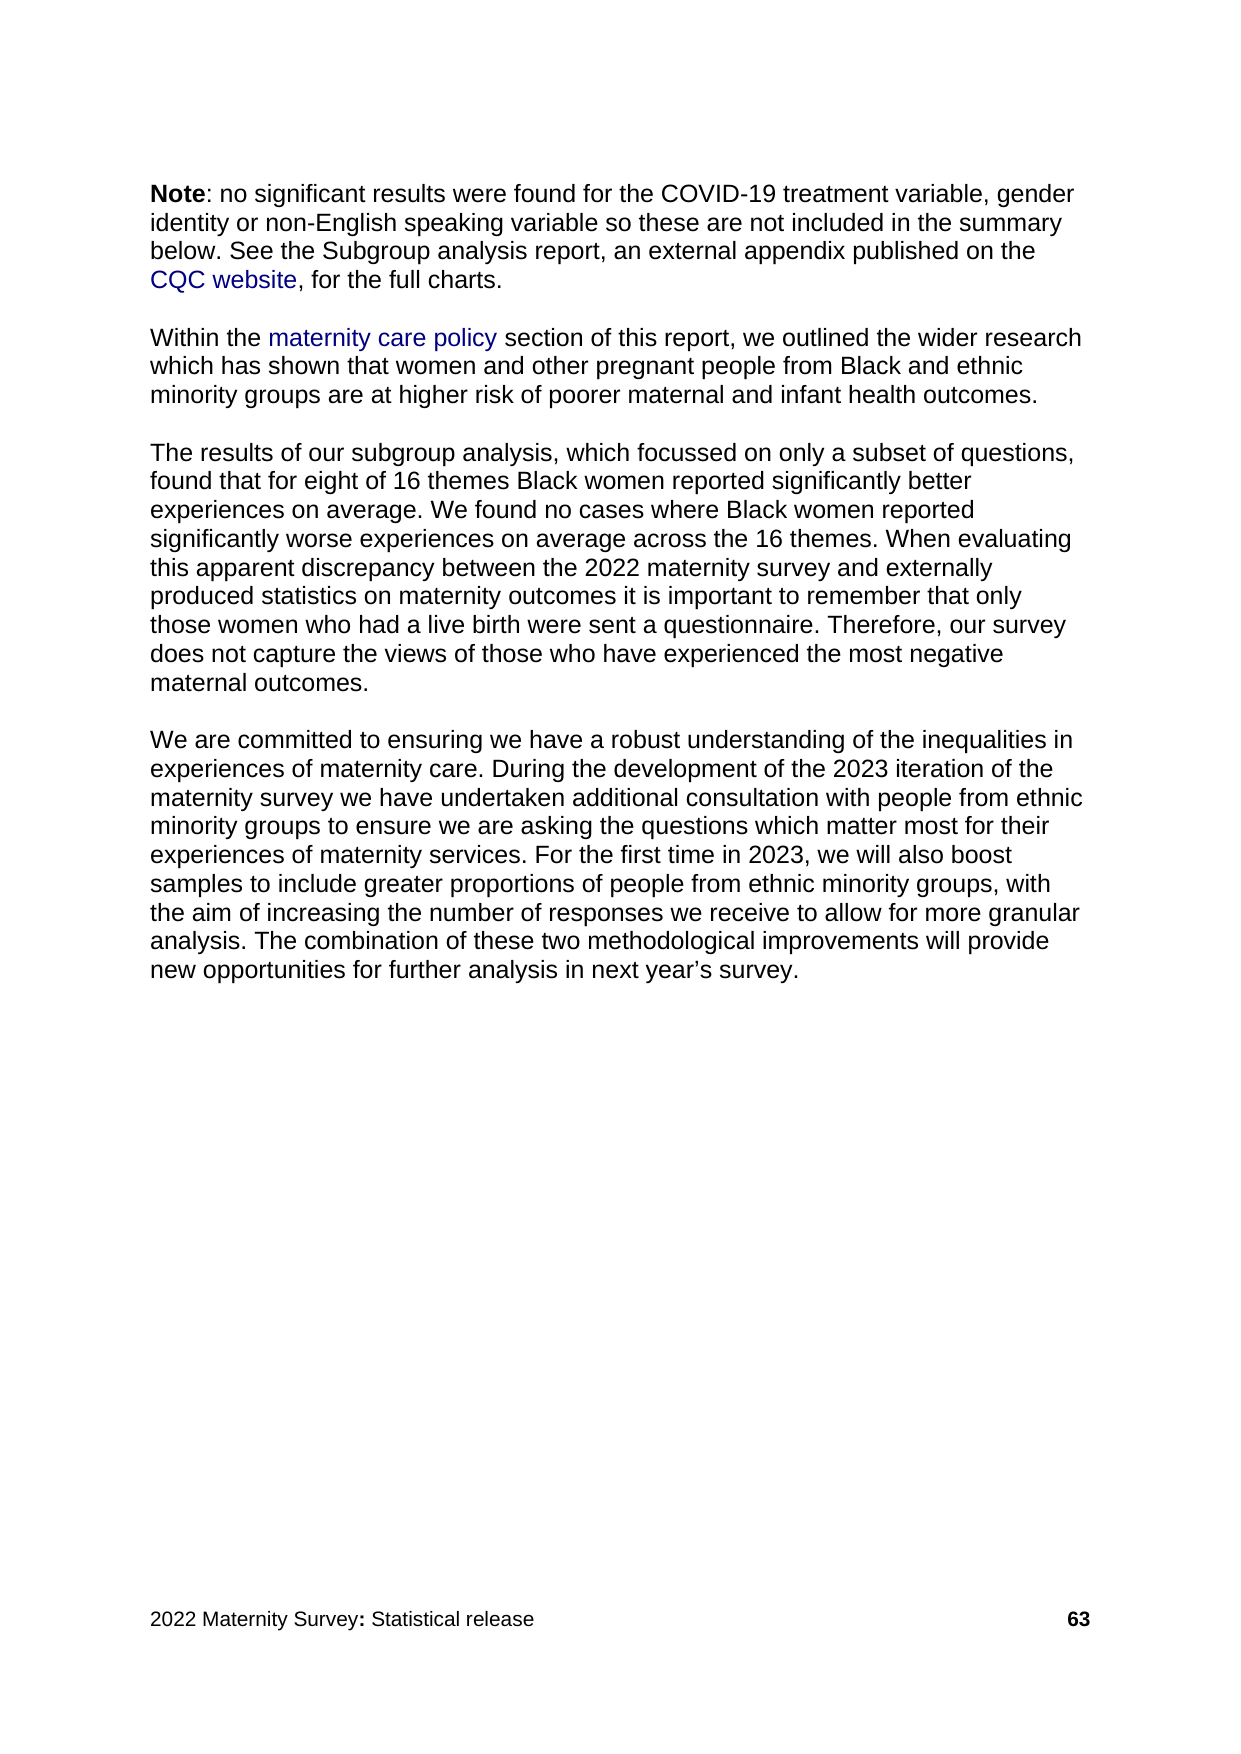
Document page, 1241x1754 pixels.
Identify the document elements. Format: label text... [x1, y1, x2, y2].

text The results of our subgroup analysis, which focussed on only a subset of questions, found that for eight of 16 themes Black women reported significantly better experiences on average. We found no cases where Black women reported significantly worse experiences on average across the 16 themes. When evaluating this apparent discrepancy between the 2022 maternity survey and externally produced statistics on maternity outcomes it is important to remember that only those women who had a live birth were sent a questionnaire. Therefore, our survey does not capture the views of those who have experienced the most negative maternal outcomes. [150, 437, 1090, 696]
text Within the maternity care policy section of this report, we outlined the wider research which has shown that women and other pregnant people from Black and ethnic minority groups are at higher risk of poorer maternal and infant health outcomes. [150, 322, 1090, 409]
text Note: no significant results were found for the COVID-19 treatment variable, gender identity or non-English speaking variable so these are not included in the summary below. See the Subgroup analysis report, an external appendix published on the CQC website, for the full charts. [150, 179, 1090, 294]
text We are committed to ensuring we have a robust understanding of the inequalities in experiences of maternity care. During the development of the 2023 iteration of the maternity survey we have undertaken additional consultation with people from ethnic minority groups to ensure we are asking the questions which matter most for their experiences of maternity services. For the first time in 2023, we will also boost samples to include greater proportions of people from ethnic minority groups, with the aim of increasing the number of responses we receive to allow for more granular analysis. The combination of these two methodological improvements will provide new opportunities for further analysis in next year’s survey. [150, 725, 1090, 984]
